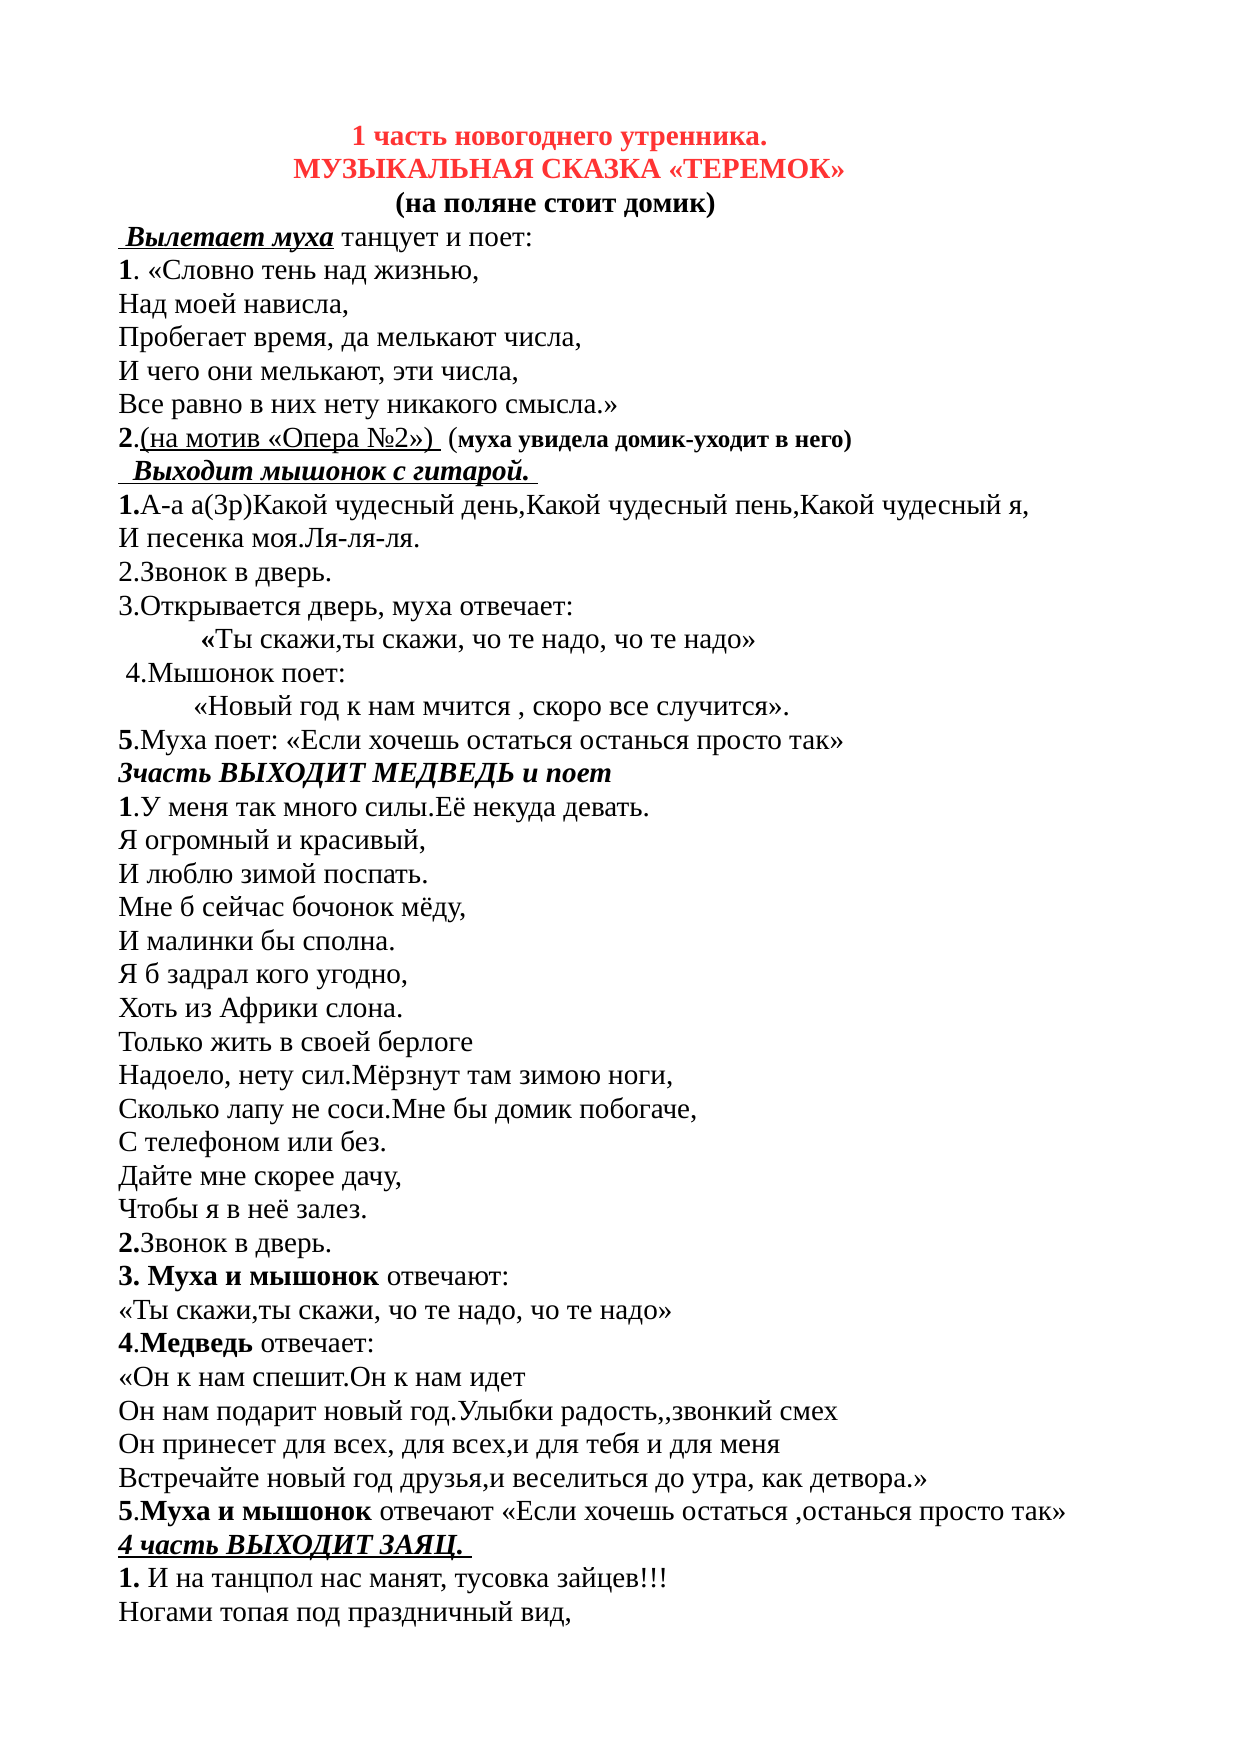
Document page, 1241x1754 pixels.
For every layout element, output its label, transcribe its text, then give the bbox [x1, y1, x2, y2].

text И люблю зимой поспать. [118, 856, 1122, 889]
text Чтобы я в неё залез. [118, 1191, 1122, 1225]
text Он принесет для всех, для всех,и для тебя и для меня [118, 1426, 1122, 1460]
text 4.Медведь отвечает: [118, 1326, 1122, 1359]
text «Он к нам спешит.Он к нам идет [118, 1359, 1122, 1393]
text 1 часть новогоднего утренника. [118, 118, 1122, 152]
text Я огромный и красивый, [118, 822, 1122, 856]
text 1.А-а а(3р)Какой чудесный день,Какой чудесный пень,Какой чудесный я, [118, 487, 1122, 521]
text Я б задрал кого угодно, [118, 957, 1122, 990]
text Пробегает время, да мелькают числа, [118, 319, 1122, 353]
text Мне б сейчас бочонок мёду, [118, 889, 1122, 923]
text И песенка моя.Ля-ля-ля. [118, 521, 1122, 554]
text И малинки бы сполна. [118, 923, 1122, 957]
text Над моей нависла, [118, 286, 1122, 319]
text МУЗЫКАЛЬНАЯ СКАЗКА «ТЕРЕМОК» [118, 152, 1122, 185]
text 1. И на танцпол нас манят, тусовка зайцев!!! Ногами топая под праздничный вид, [118, 1560, 1122, 1627]
text Дайте мне скорее дачу, [118, 1158, 1122, 1191]
text С телефоном или без. [118, 1124, 1122, 1158]
text Только жить в своей берлоге [118, 1024, 1122, 1057]
text «Ты скажи,ты скажи, чо те надо, чо те надо» [118, 1292, 1122, 1326]
text 2.Звонок в дверь. 3. Муха и мышонок отвечают: [118, 1225, 1122, 1292]
text 1. «Словно тень над жизнью, [118, 252, 1122, 286]
list «Новый год к нам мчится , скоро все случится». [156, 688, 1122, 722]
text Все равно в них нету никакого смысла.» [118, 386, 1122, 420]
text 5.Муха и мышонок отвечают «Если хочешь остаться ,останься просто так» [118, 1493, 1122, 1527]
text 3.Открывается дверь, муха отвечает: [118, 588, 1122, 621]
text Выходит мышонок с гитарой. [118, 453, 1122, 487]
text (на поляне стоит домик) [118, 185, 1122, 219]
text 2.(на мотив «Опера №2») (муха увидела домик-уходит в него) [118, 420, 1122, 453]
text Сколько лапу не соси.Мне бы домик побогаче, [118, 1091, 1122, 1124]
text 3часть ВЫХОДИТ МЕДВЕДЬ и поет [118, 755, 1122, 789]
text Хоть из Африки слона. [118, 990, 1122, 1024]
text Вылетает муха танцует и поет: [118, 219, 1122, 252]
text Встречайте новый год друзья,и веселиться до утра, как детвора.» [118, 1460, 1122, 1493]
text 2.Звонок в дверь. [118, 554, 1122, 588]
text 4.Мышонок поет: [118, 655, 1122, 688]
text Он нам подарит новый год.Улыбки радость,,звонкий смех [118, 1393, 1122, 1426]
list «Ты скажи,ты скажи, чо те надо, чо те надо» [156, 621, 1122, 655]
text 5.Муха поет: «Если хочешь остаться останься просто так» [118, 722, 1122, 755]
text 1.У меня так много силы.Её некуда девать. [118, 789, 1122, 822]
text Надоело, нету сил.Мёрзнут там зимою ноги, [118, 1057, 1122, 1091]
text И чего они мелькают, эти числа, [118, 353, 1122, 386]
text 4 часть ВЫХОДИТ ЗАЯЦ. [118, 1527, 1122, 1560]
